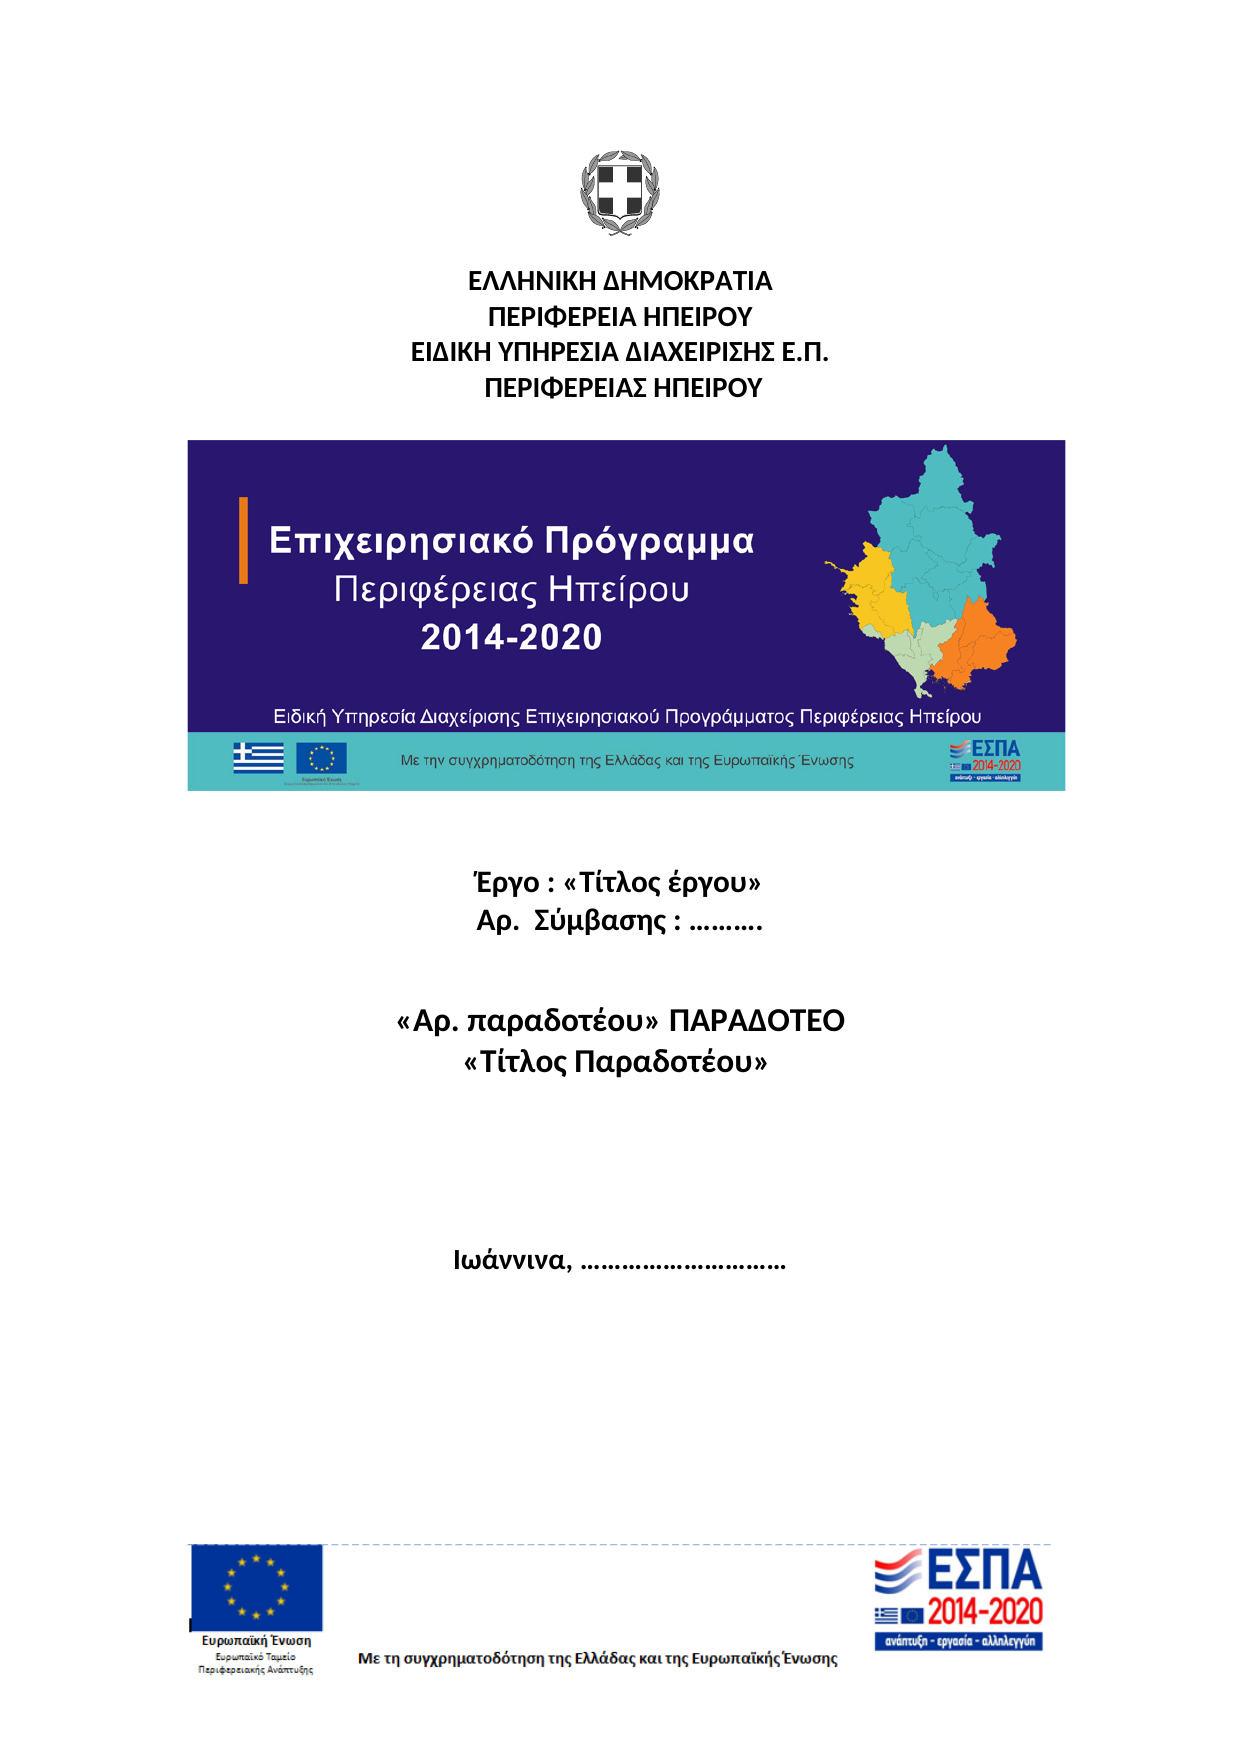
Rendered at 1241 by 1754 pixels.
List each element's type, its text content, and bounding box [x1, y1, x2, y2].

text Ιωάννινα, ………………………… [187, 1241, 1053, 1277]
picture [187, 440, 1066, 791]
picture [187, 1544, 1053, 1681]
text ΠΕΡΙΦΕΡΕΙΑΣ ΗΠΕΙΡΟΥ [187, 369, 1053, 404]
text ΠΕΡΙΦΕΡΕΙΑ ΗΠΕΙΡΟΥ [187, 298, 1053, 333]
text ΕΙΔΙΚΗ ΥΠΗΡΕΣΙΑ ΔΙΑΧΕΙΡΙΣΗΣ Ε.Π. [187, 333, 1053, 369]
text ΕΛΛΗΝΙΚΗ ΔΗΜΟΚΡΑΤΙΑ [187, 262, 1053, 298]
text «Τίτλος Παραδοτέου» [187, 1040, 1053, 1081]
text Αρ. Σύμβασης : ………. [187, 900, 1053, 938]
text Έργο : «Τίτλος έργου» [187, 862, 1053, 900]
text «Αρ. παραδοτέου» ΠΑΡΑΔΟΤΕΟ [187, 999, 1053, 1040]
